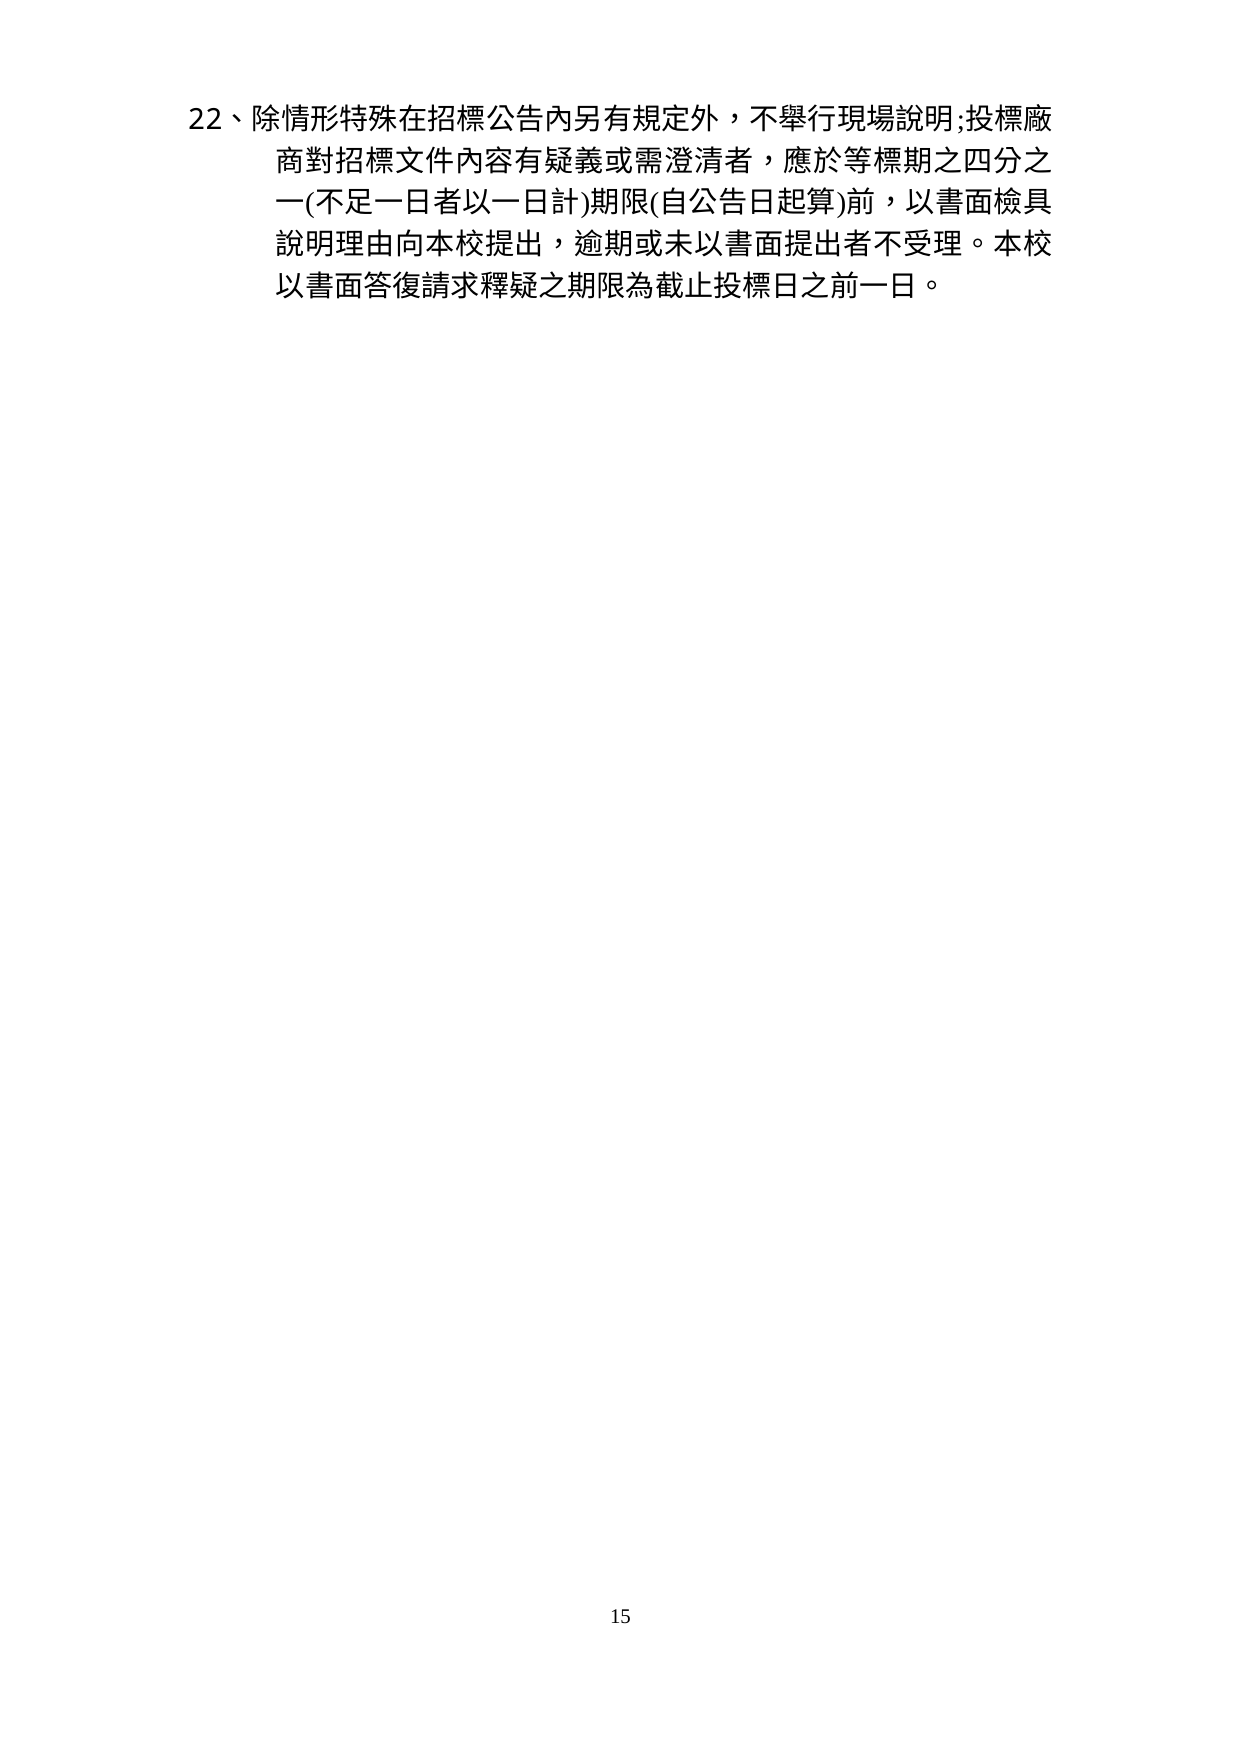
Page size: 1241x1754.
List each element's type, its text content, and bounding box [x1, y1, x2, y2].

list 除情形特殊在招標公告內另有規定外，不舉行現場說明;投標廠商對招標文件內容有疑義或需澄清者，應於等標期之四分之一(不足一日者以一日計)期限(自公告日起算)前，以書面檢具說明理由向本校提出，逾期或未以書面提出者不受理。本校以書面答復請求釋疑之期限為截止投標日之前一日。 [187, 96, 1053, 304]
